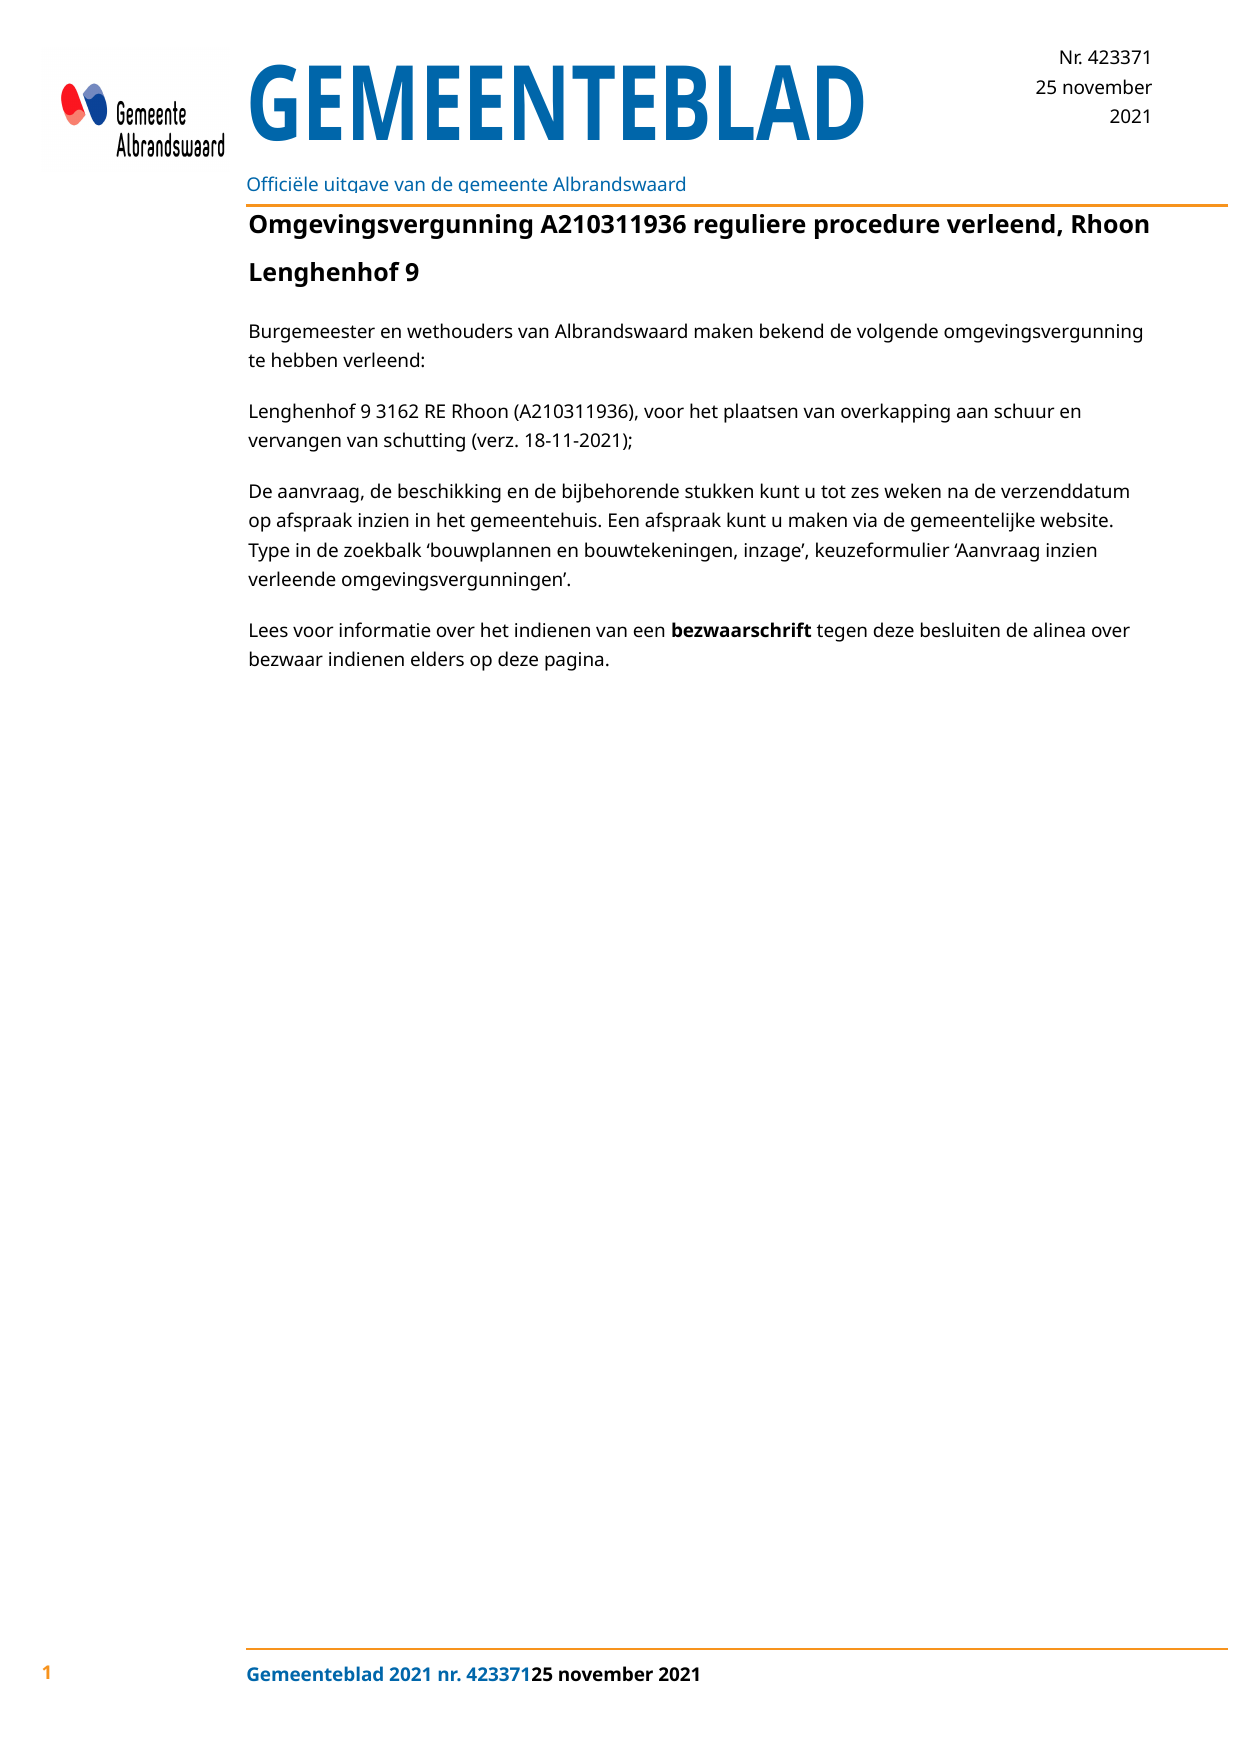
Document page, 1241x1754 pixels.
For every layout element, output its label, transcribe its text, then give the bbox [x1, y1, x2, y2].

text Lenghenhof 9 3162 RE Rhoon (A210311936), voor het plaatsen van overkapping aan schuur en vervangen van schutting (verz. 18-11-2021); [248, 398, 1152, 453]
text De aanvraag, de beschikking en de bijbehorende stukken kunt u tot zes weken na de verzenddatum op afspraak inzien in het gemeentehuis. Een afspraak kunt u maken via de gemeentelijke website. Type in de zoekbalk ‘bouwplannen en bouwtekeningen, inzage’, keuzeformulier ‘Aanvraag inzien verleende omgevingsvergunningen’. [248, 478, 1152, 592]
text Burgemeester en wethouders van Albrandswaard maken bekend de volgende omgevingsvergunning te hebben verleend: [248, 318, 1152, 373]
text Lees voor informatie over het indienen van een bezwaarschrift tegen deze besluiten de alinea over bezwaar indienen elders op deze pagina. [248, 617, 1152, 672]
text Omgevingsvergunning A210311936 reguliere procedure verleend, Rhoon Lenghenhof 9 [248, 207, 1152, 288]
picture [41, 47, 231, 172]
